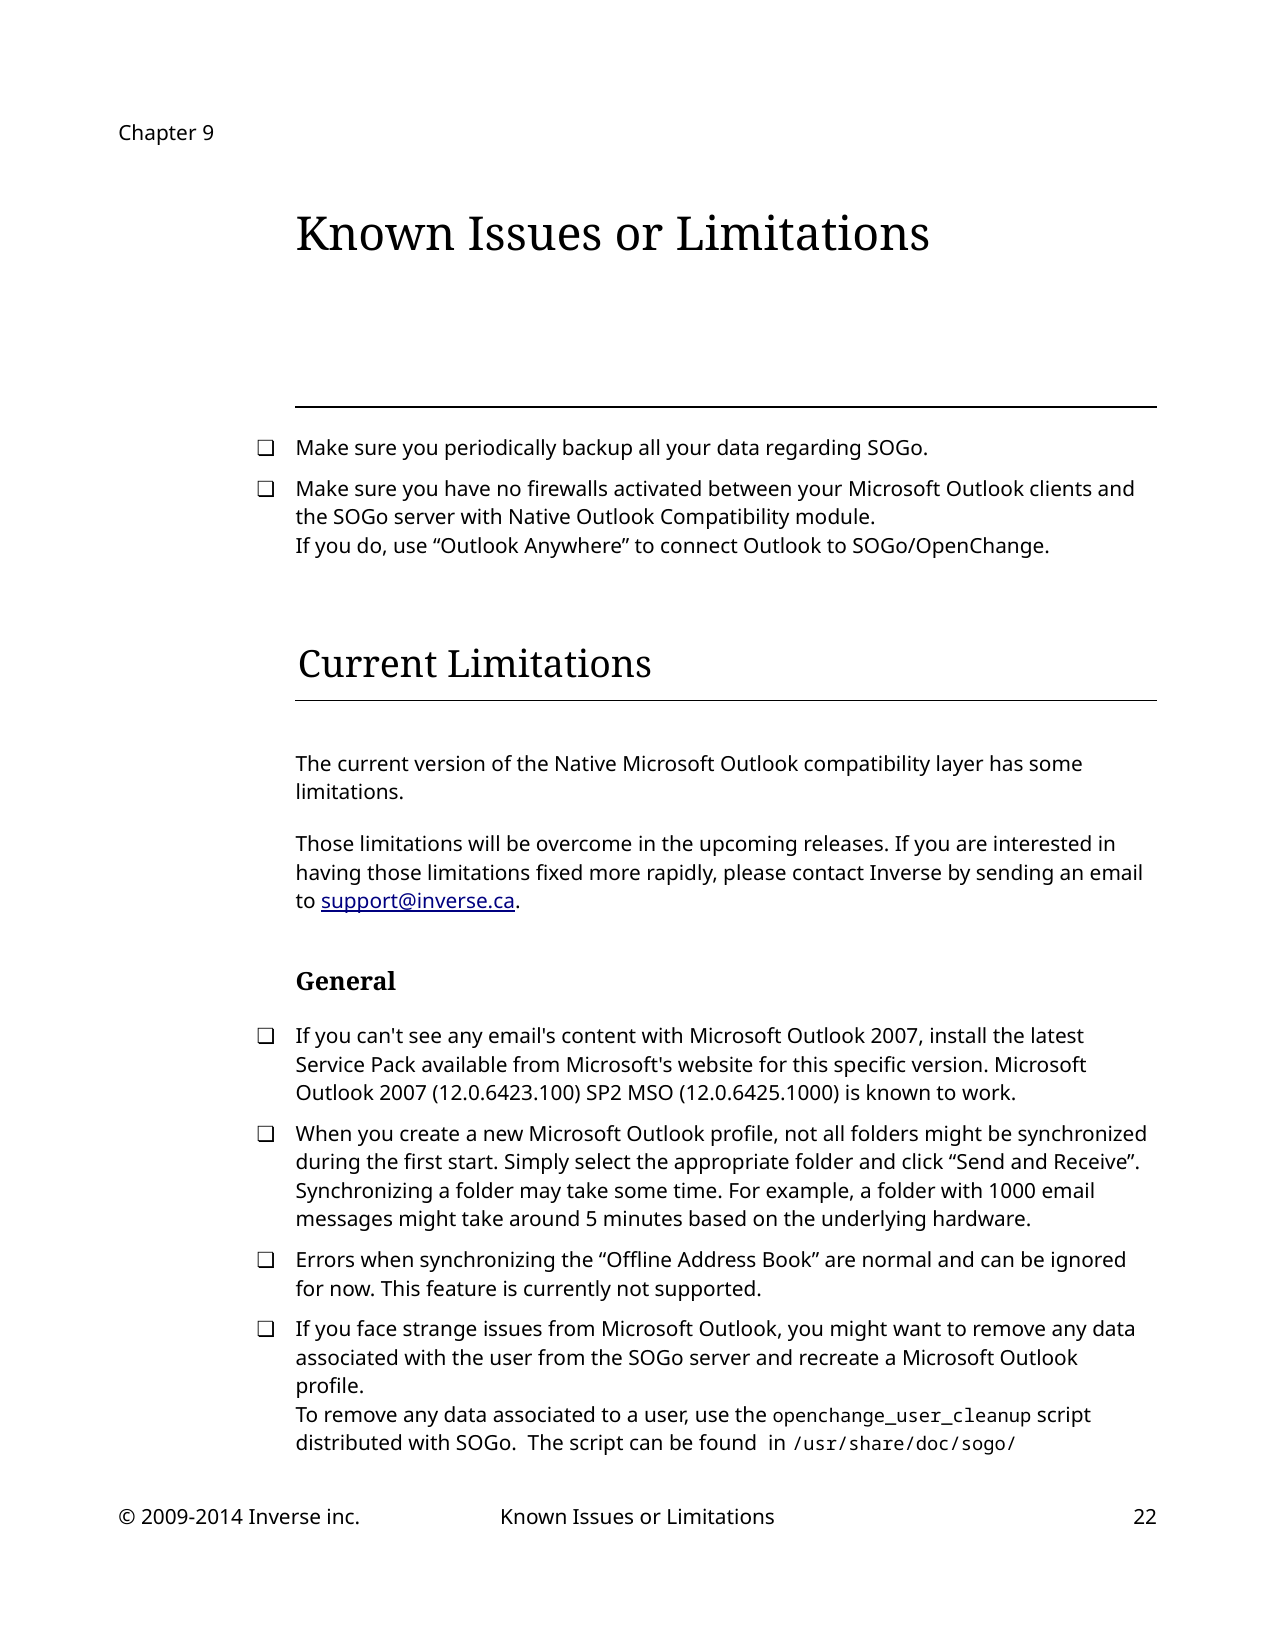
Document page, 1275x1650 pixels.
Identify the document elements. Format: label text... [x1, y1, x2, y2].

subtitle General [295, 963, 1157, 997]
subtitle Known Issues or Limitations [295, 201, 1157, 406]
text The current version of the Native Microsoft Outlook compatibility layer has some limitations. [295, 749, 1157, 806]
list ❏ Make sure you periodically backup all your data regarding SOGo. [256, 433, 1151, 461]
list ❏ If you face strange issues from Microsoft Outlook, you might want to remove any data associated with the user from the SOGo server and recreate a Microsoft Outlook profile. To remove any data associated to a user, use the openchange_user_cleanup script distributed with SOGo. The script can be found in /usr/share/doc/sogo/ [256, 1314, 1151, 1457]
subtitle Current Limitations [295, 637, 1157, 700]
list ❏ When you create a new Microsoft Outlook profile, not all folders might be synchronized during the first start. Simply select the appropriate folder and click “Send and Receive”. Synchronizing a folder may take some time. For example, a folder with 1000 email messages might take around 5 minutes based on the underlying hardware. [256, 1119, 1151, 1233]
list ❏ Errors when synchronizing the “Offline Address Book” are normal and can be ignored for now. This feature is currently not supported. [256, 1245, 1151, 1302]
text Those limitations will be overcome in the upcoming releases. If you are interested in having those limitations fixed more rapidly, please contact Inverse by sending an email to support@inverse.ca. [295, 829, 1157, 915]
list ❏ If you can't see any email's content with Microsoft Outlook 2007, install the latest Service Pack available from Microsoft's website for this specific version. Microsoft Outlook 2007 (12.0.6423.100) SP2 MSO (12.0.6425.1000) is known to work. [256, 1021, 1151, 1107]
list ❏ Make sure you have no firewalls activated between your Microsoft Outlook clients and the SOGo server with Native Outlook Compatibility module. If you do, use “Outlook Anywhere” to connect Outlook to SOGo/OpenChange. [256, 474, 1151, 559]
